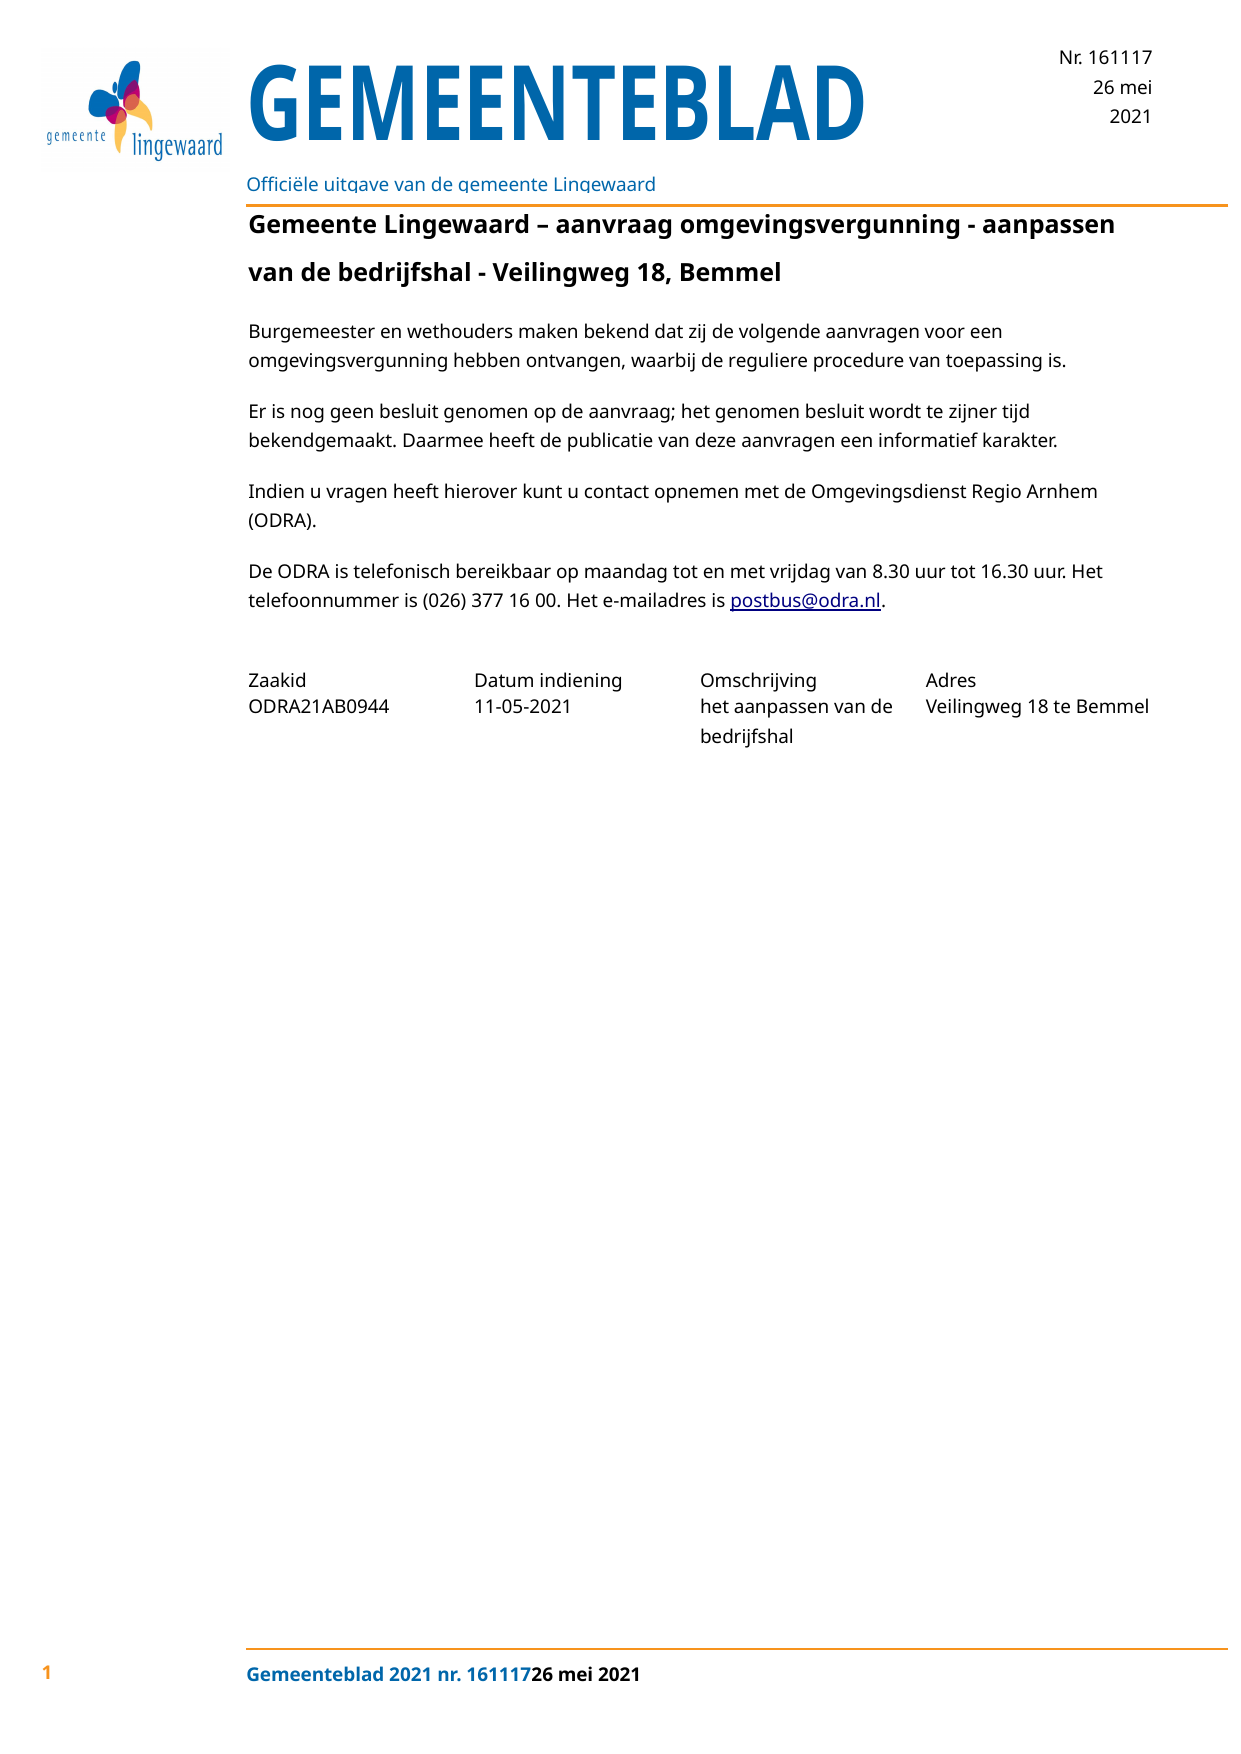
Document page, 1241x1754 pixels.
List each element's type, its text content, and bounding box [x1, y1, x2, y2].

text Gemeente Lingewaard – aanvraag omgevingsvergunning - aanpassen van de bedrijfshal - Veilingweg 18, Bemmel [248, 207, 1152, 288]
text De ODRA is telefonisch bereikbaar op maandag tot en met vrijdag van 8.30 uur tot 16.30 uur. Het telefoonnummer is (026) 377 16 00. Het e-mailadres is postbus@odra.nl. [248, 558, 1152, 613]
table_header Omschrijving [700, 668, 926, 693]
text Er is nog geen besluit genomen op de aanvraag; het genomen besluit wordt te zijner tijd bekendgemaakt. Daarmee heeft de publicatie van deze aanvragen een informatief karakter. [248, 398, 1152, 453]
table_cell ODRA21AB0944 [248, 693, 474, 749]
text Indien u vragen heeft hierover kunt u contact opnemen met de Omgevingsdienst Regio Arnhem (ODRA). [248, 478, 1152, 533]
picture [41, 47, 231, 172]
text Burgemeester en wethouders maken bekend dat zij de volgende aanvragen voor een omgevingsvergunning hebben ontvangen, waarbij de reguliere procedure van toepassing is. [248, 318, 1152, 373]
table_cell Veilingweg 18 te Bemmel [926, 693, 1152, 749]
table_cell 11-05-2021 [474, 693, 700, 749]
table_header Zaakid [248, 668, 474, 693]
table_cell het aanpassen van de bedrijfshal [700, 693, 926, 749]
table_header Adres [926, 668, 1152, 693]
table_header Datum indiening [474, 668, 700, 693]
